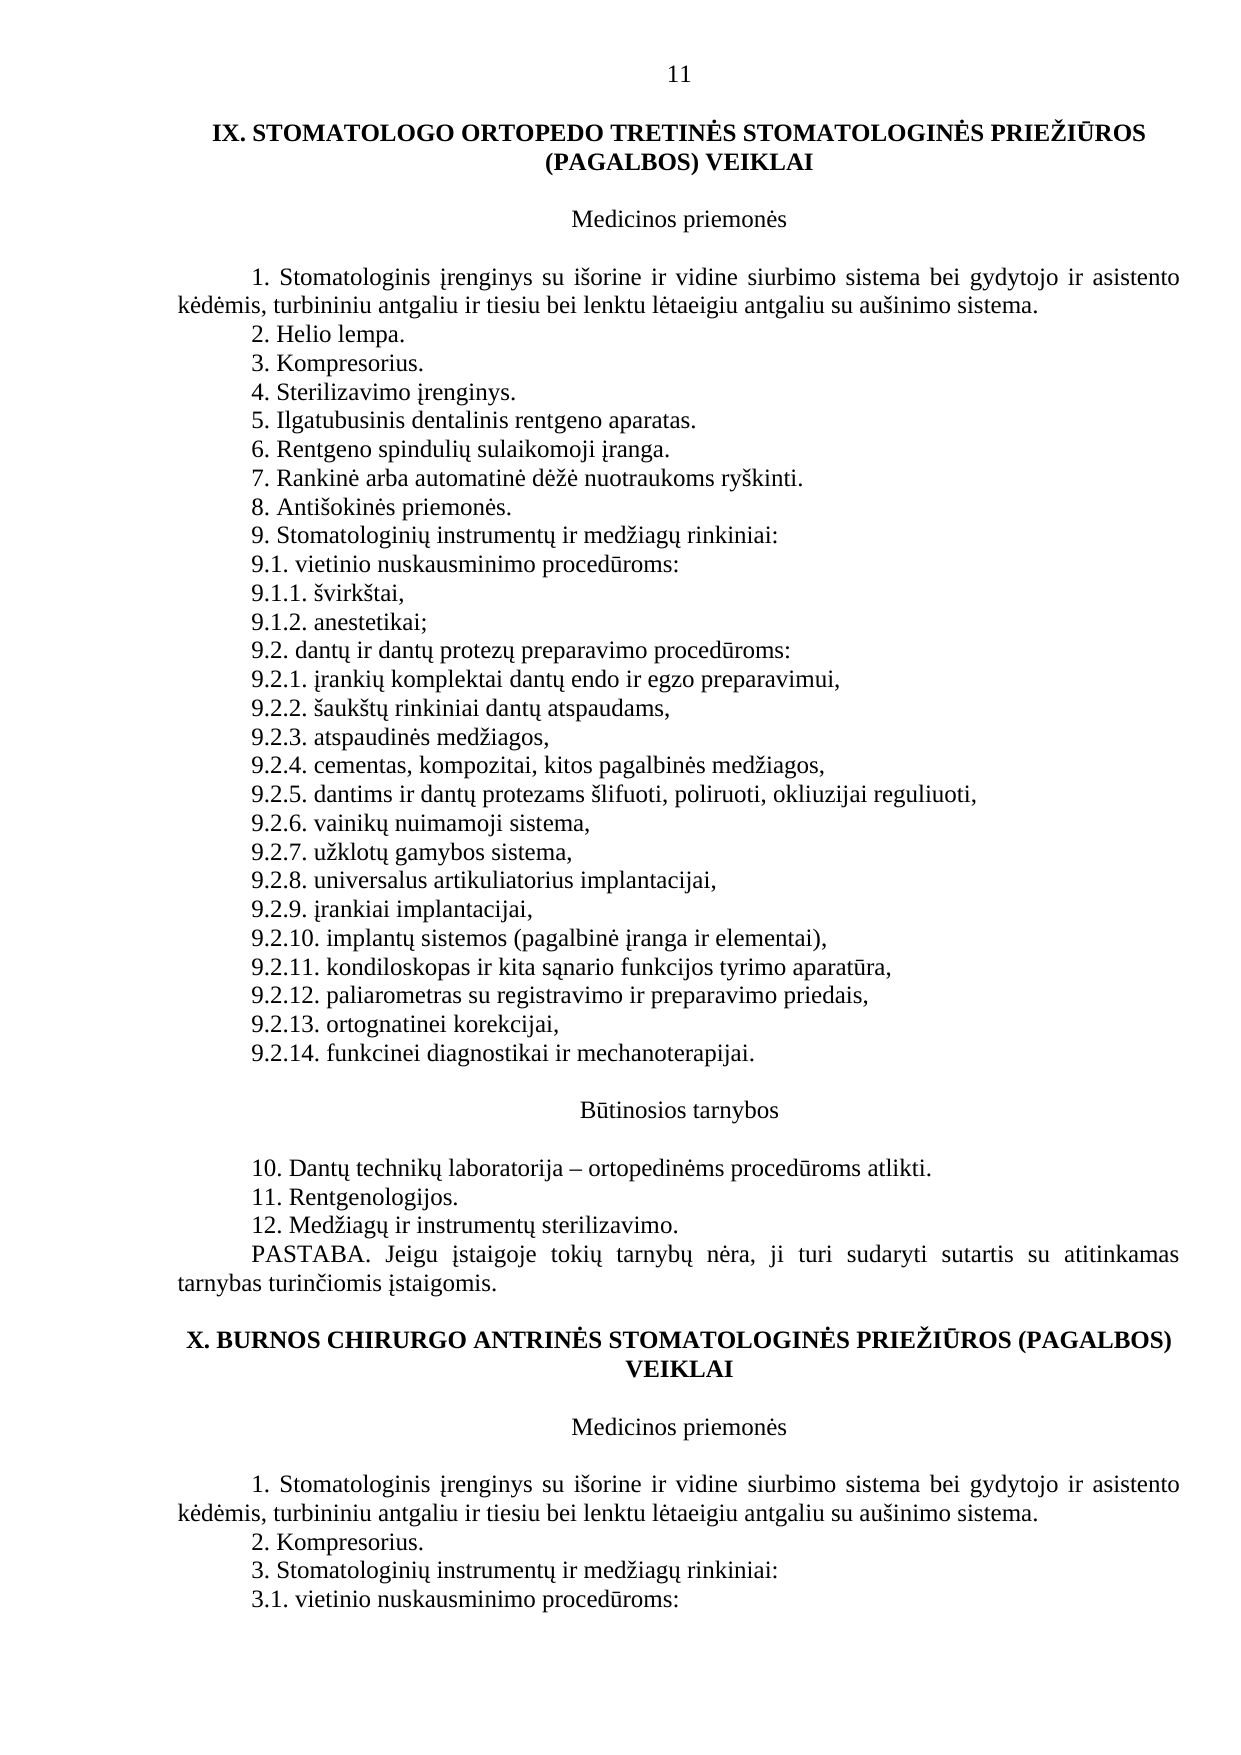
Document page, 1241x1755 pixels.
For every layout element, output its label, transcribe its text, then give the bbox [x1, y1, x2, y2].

text (PAGALBOS) VEIKLAI [177, 147, 1181, 176]
text 9.2.3. atspaudinės medžiagos, [177, 722, 1181, 751]
text 9.2.9. įrankiai implantacijai, [177, 894, 1181, 923]
text 9.2.12. paliarometras su registravimo ir preparavimo priedais, [177, 981, 1181, 1009]
text 9.2.1. įrankių komplektai dantų endo ir egzo preparavimui, [177, 664, 1181, 693]
text VEIKLAI [177, 1354, 1181, 1383]
text 7. Rankinė arba automatinė dėžė nuotraukoms ryškinti. [177, 463, 1181, 492]
text 8. Antišokinės priemonės. [177, 492, 1181, 521]
text 1. Stomatologinis įrenginys su išorine ir vidine siurbimo sistema bei gydytojo ir asistento kėdėmis, turbininiu antgaliu ir tiesiu bei lenktu lėtaeigiu antgaliu su aušinimo sistema. [177, 1469, 1181, 1527]
text Medicinos priemonės [177, 1412, 1181, 1441]
text 9.2. dantų ir dantų protezų preparavimo procedūroms: [177, 636, 1181, 664]
text 9.1.1. švirkštai, [177, 578, 1181, 607]
text Medicinos priemonės [177, 204, 1181, 233]
text 3. Stomatologinių instrumentų ir medžiagų rinkiniai: [177, 1556, 1181, 1584]
text 9.2.8. universalus artikuliatorius implantacijai, [177, 866, 1181, 894]
text X. BURNOS CHIRURGO ANTRINĖS STOMATOLOGINĖS PRIEŽIŪROS (PAGALBOS) [177, 1326, 1181, 1354]
text 9. Stomatologinių instrumentų ir medžiagų rinkiniai: [177, 521, 1181, 549]
text 5. Ilgatubusinis dentalinis rentgeno aparatas. [177, 406, 1181, 434]
text 9.2.10. implantų sistemos (pagalbinė įranga ir elementai), [177, 923, 1181, 952]
text 2. Helio lempa. [177, 319, 1181, 348]
text 9.2.6. vainikų nuimamoji sistema, [177, 808, 1181, 837]
text 9.2.7. užklotų gamybos sistema, [177, 837, 1181, 866]
text 6. Rentgeno spindulių sulaikomoji įranga. [177, 434, 1181, 463]
text IX. STOMATOLOGO ORTOPEDO TRETINĖS STOMATOLOGINĖS PRIEŽIŪROS [177, 118, 1181, 147]
text 9.1. vietinio nuskausminimo procedūroms: [177, 549, 1181, 578]
text 2. Kompresorius. [177, 1527, 1181, 1556]
text 11. Rentgenologijos. [177, 1182, 1181, 1211]
text 4. Sterilizavimo įrenginys. [177, 377, 1181, 406]
text 9.2.14. funkcinei diagnostikai ir mechanoterapijai. [177, 1038, 1181, 1067]
text 9.1.2. anestetikai; [177, 607, 1181, 636]
text 3.1. vietinio nuskausminimo procedūroms: [177, 1584, 1181, 1613]
text 9.2.4. cementas, kompozitai, kitos pagalbinės medžiagos, [177, 751, 1181, 779]
text 9.2.2. šaukštų rinkiniai dantų atspaudams, [177, 693, 1181, 722]
text 9.2.5. dantims ir dantų protezams šlifuoti, poliruoti, okliuzijai reguliuoti, [177, 779, 1181, 808]
text 10. Dantų technikų laboratorija – ortopedinėms procedūroms atlikti. [177, 1153, 1181, 1182]
text PASTABA. Jeigu įstaigoje tokių tarnybų nėra, ji turi sudaryti sutartis su atitinkamas tarnybas turinčiomis įstaigomis. [177, 1239, 1181, 1297]
text Būtinosios tarnybos [177, 1096, 1181, 1124]
text 12. Medžiagų ir instrumentų sterilizavimo. [177, 1211, 1181, 1239]
text 9.2.11. kondiloskopas ir kita sąnario funkcijos tyrimo aparatūra, [177, 952, 1181, 981]
text 9.2.13. ortognatinei korekcijai, [177, 1009, 1181, 1038]
text 1. Stomatologinis įrenginys su išorine ir vidine siurbimo sistema bei gydytojo ir asistento kėdėmis, turbininiu antgaliu ir tiesiu bei lenktu lėtaeigiu antgaliu su aušinimo sistema. [177, 262, 1181, 319]
text 3. Kompresorius. [177, 348, 1181, 377]
